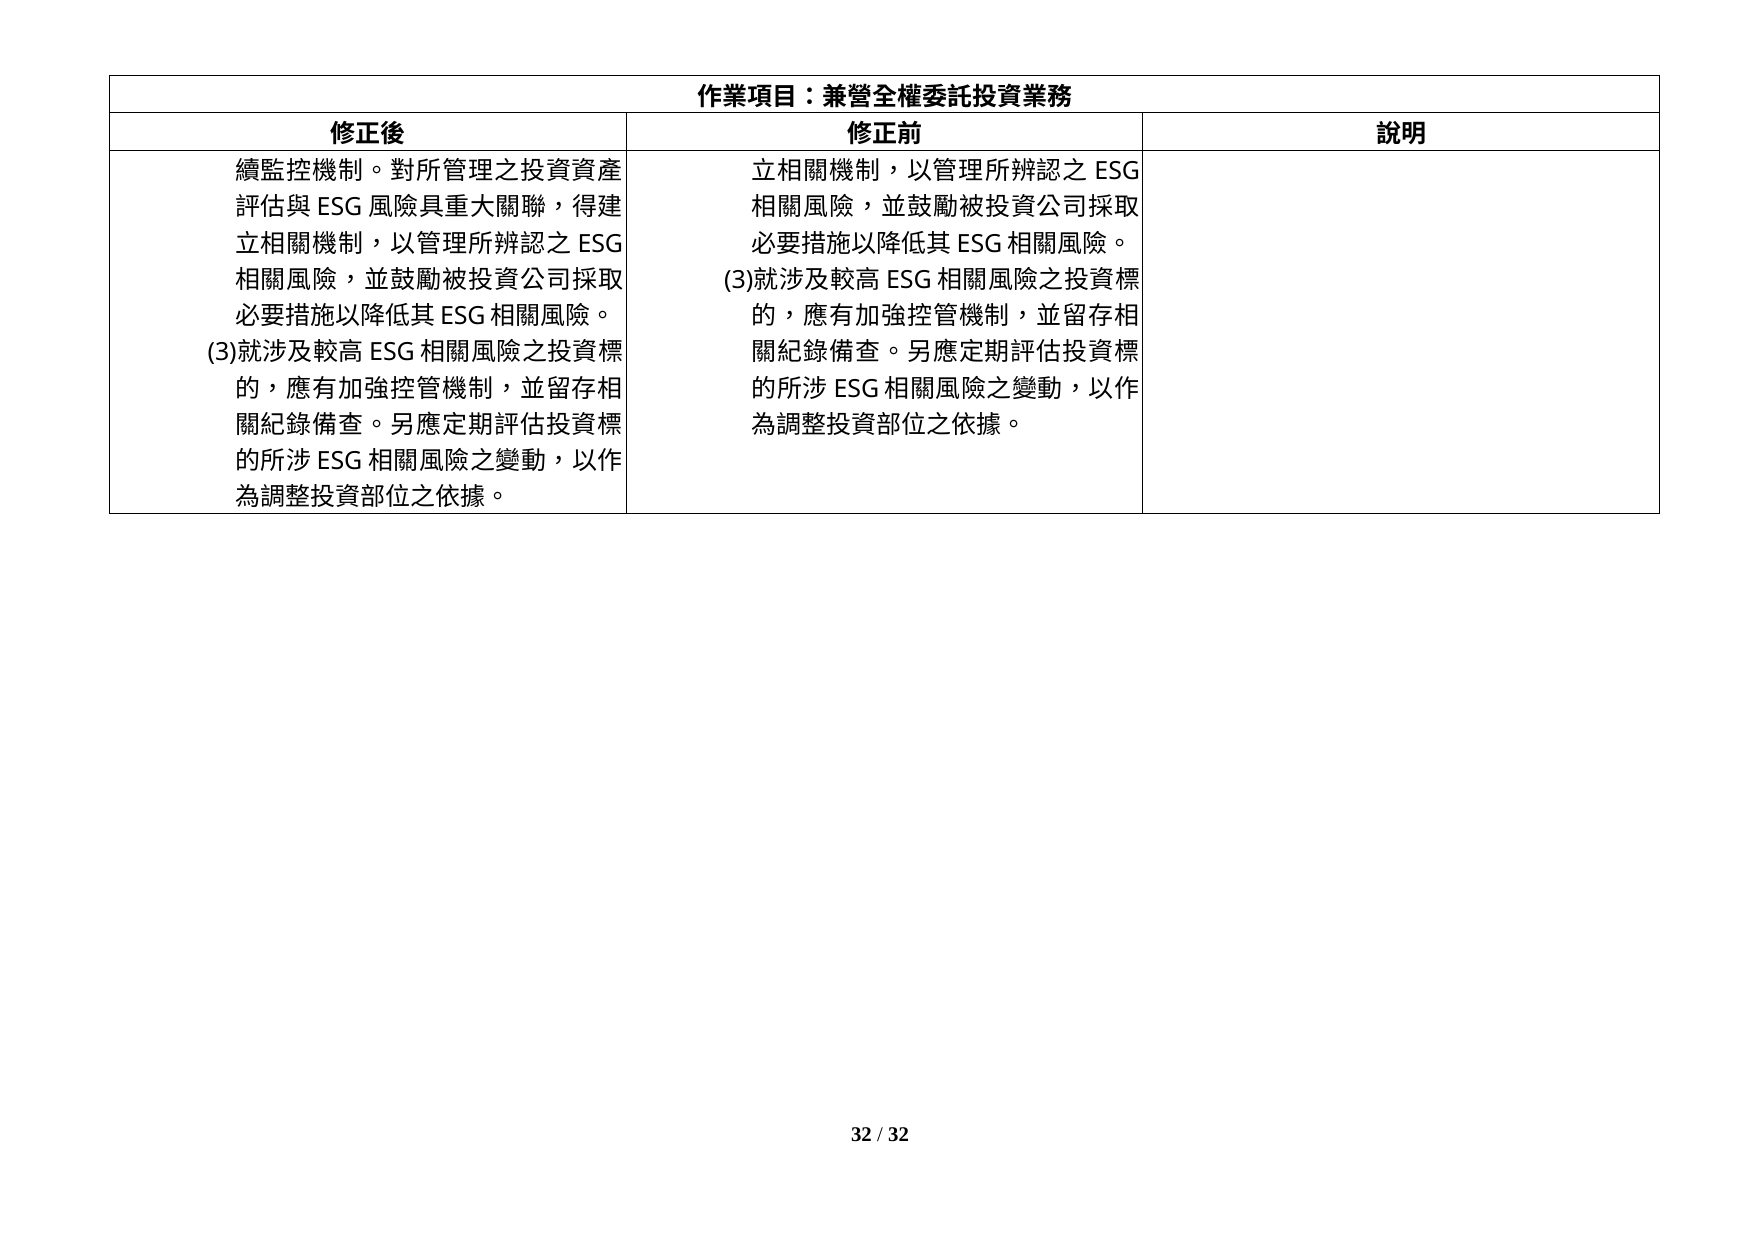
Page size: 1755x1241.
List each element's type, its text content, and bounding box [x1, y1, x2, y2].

table_cell [1143, 151, 1659, 513]
table_cell 立相關機制，以管理所辨認之ESG相關風險，並鼓勵被投資公司採取必要措施以降低其ESG相關風險。 (3)就涉及較高ESG相關風險之投資標的，應有加強控管機制，並留存相關紀錄備查。另應定期評估投資標的所涉ESG相關風險之變動，以作為調整投資部位之依據。 [627, 151, 1142, 513]
table_cell 續監控機制。對所管理之投資資產評估與ESG風險具重大關聯，得建立相關機制，以管理所辨認之ESG相關風險，並鼓勵被投資公司採取必要措施以降低其ESG相關風險。 (3)就涉及較高ESG相關風險之投資標的，應有加強控管機制，並留存相關紀錄備查。另應定期評估投資標的所涉ESG相關風險之變動，以作為調整投資部位之依據。 [110, 151, 626, 513]
table_cell 說明 [1143, 113, 1659, 149]
table_cell 修正前 [627, 113, 1142, 149]
table_cell 修正後 [110, 113, 626, 149]
table_header 作業項目：兼營全權委託投資業務 [110, 76, 1659, 112]
